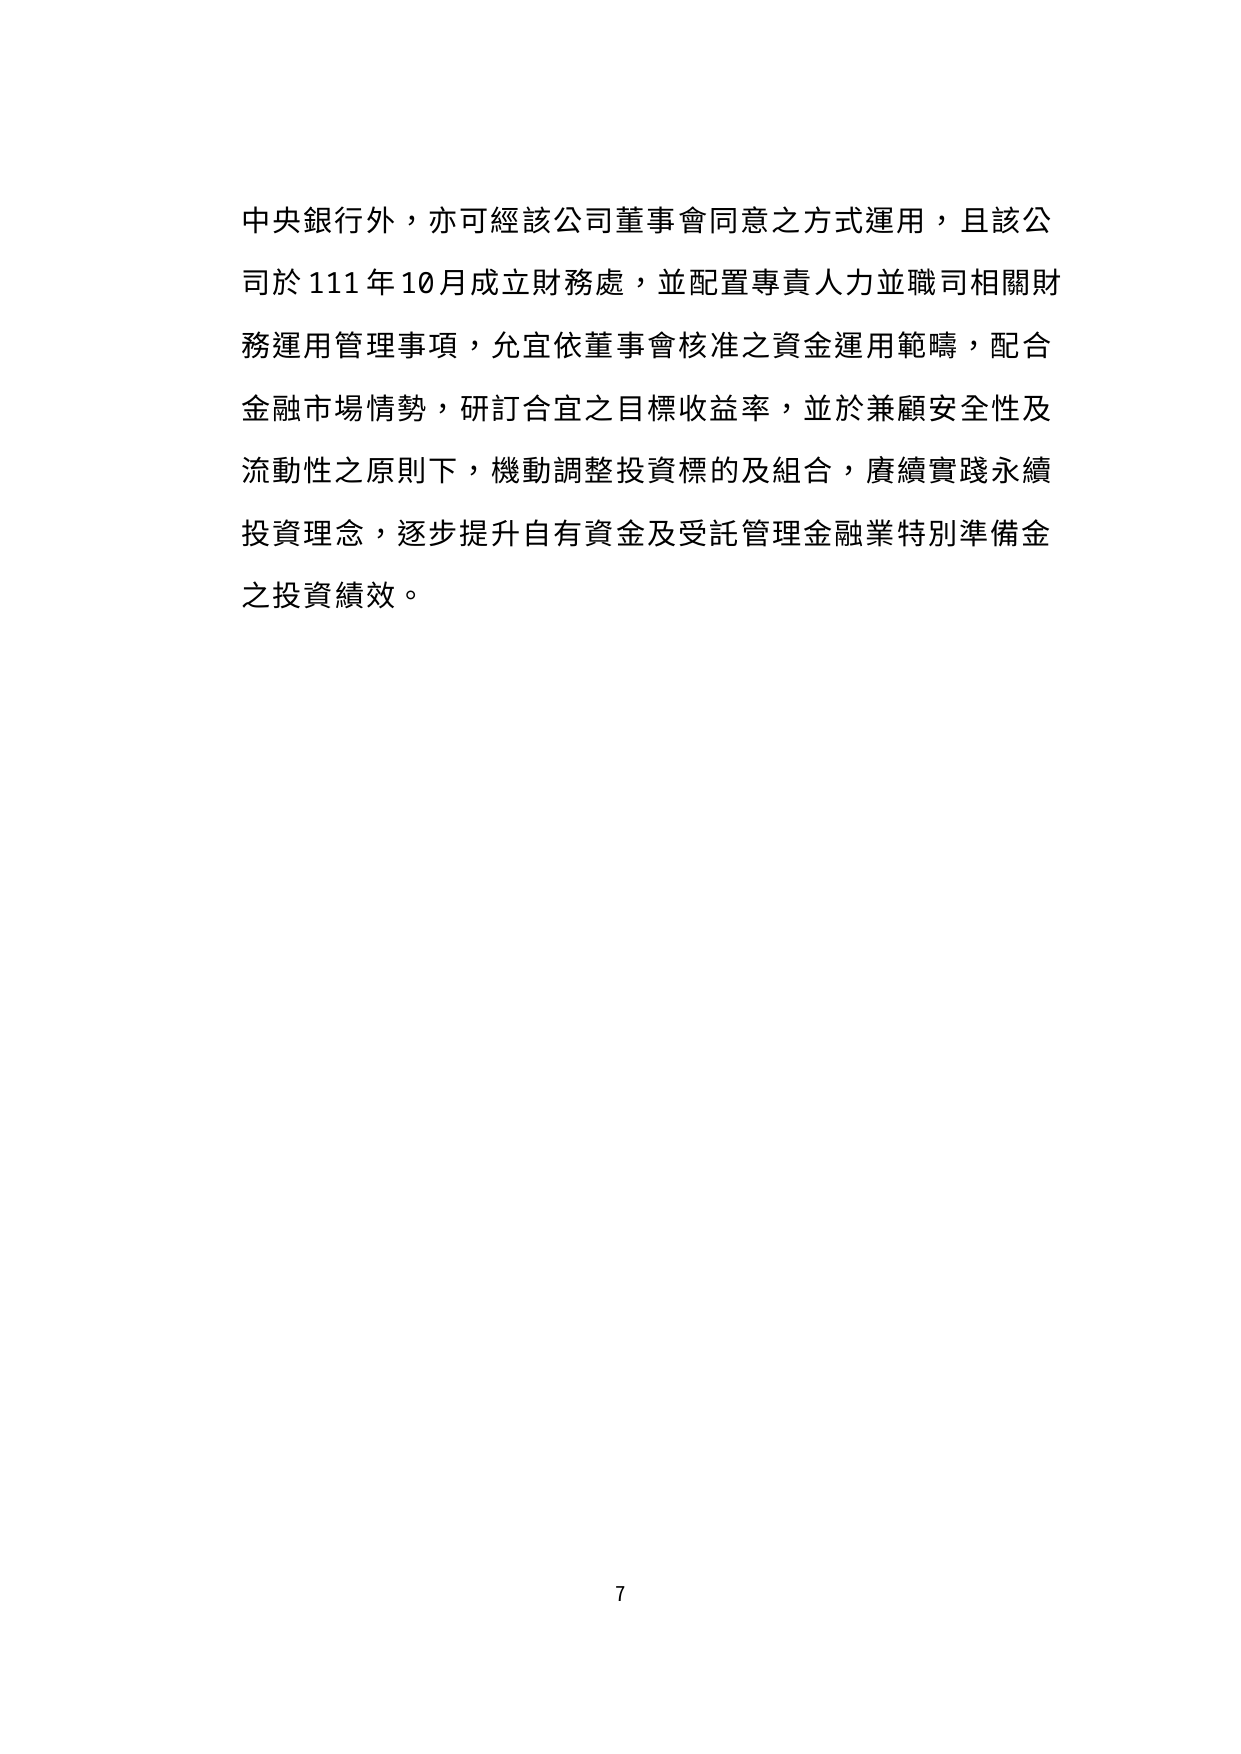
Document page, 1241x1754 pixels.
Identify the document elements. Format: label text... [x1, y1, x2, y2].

text 中央銀行外，亦可經該公司董事會同意之方式運用，且該公司於111年10月成立財務處，並配置專責人力並職司相關財務運用管理事項，允宜依董事會核准之資金運用範疇，配合金融市場情勢，研訂合宜之目標收益率，並於兼顧安全性及流動性之原則下，機動調整投資標的及組合，賡續實踐永續投資理念，逐步提升自有資金及受託管理金融業特別準備金之投資績效。 [236, 177, 1063, 615]
